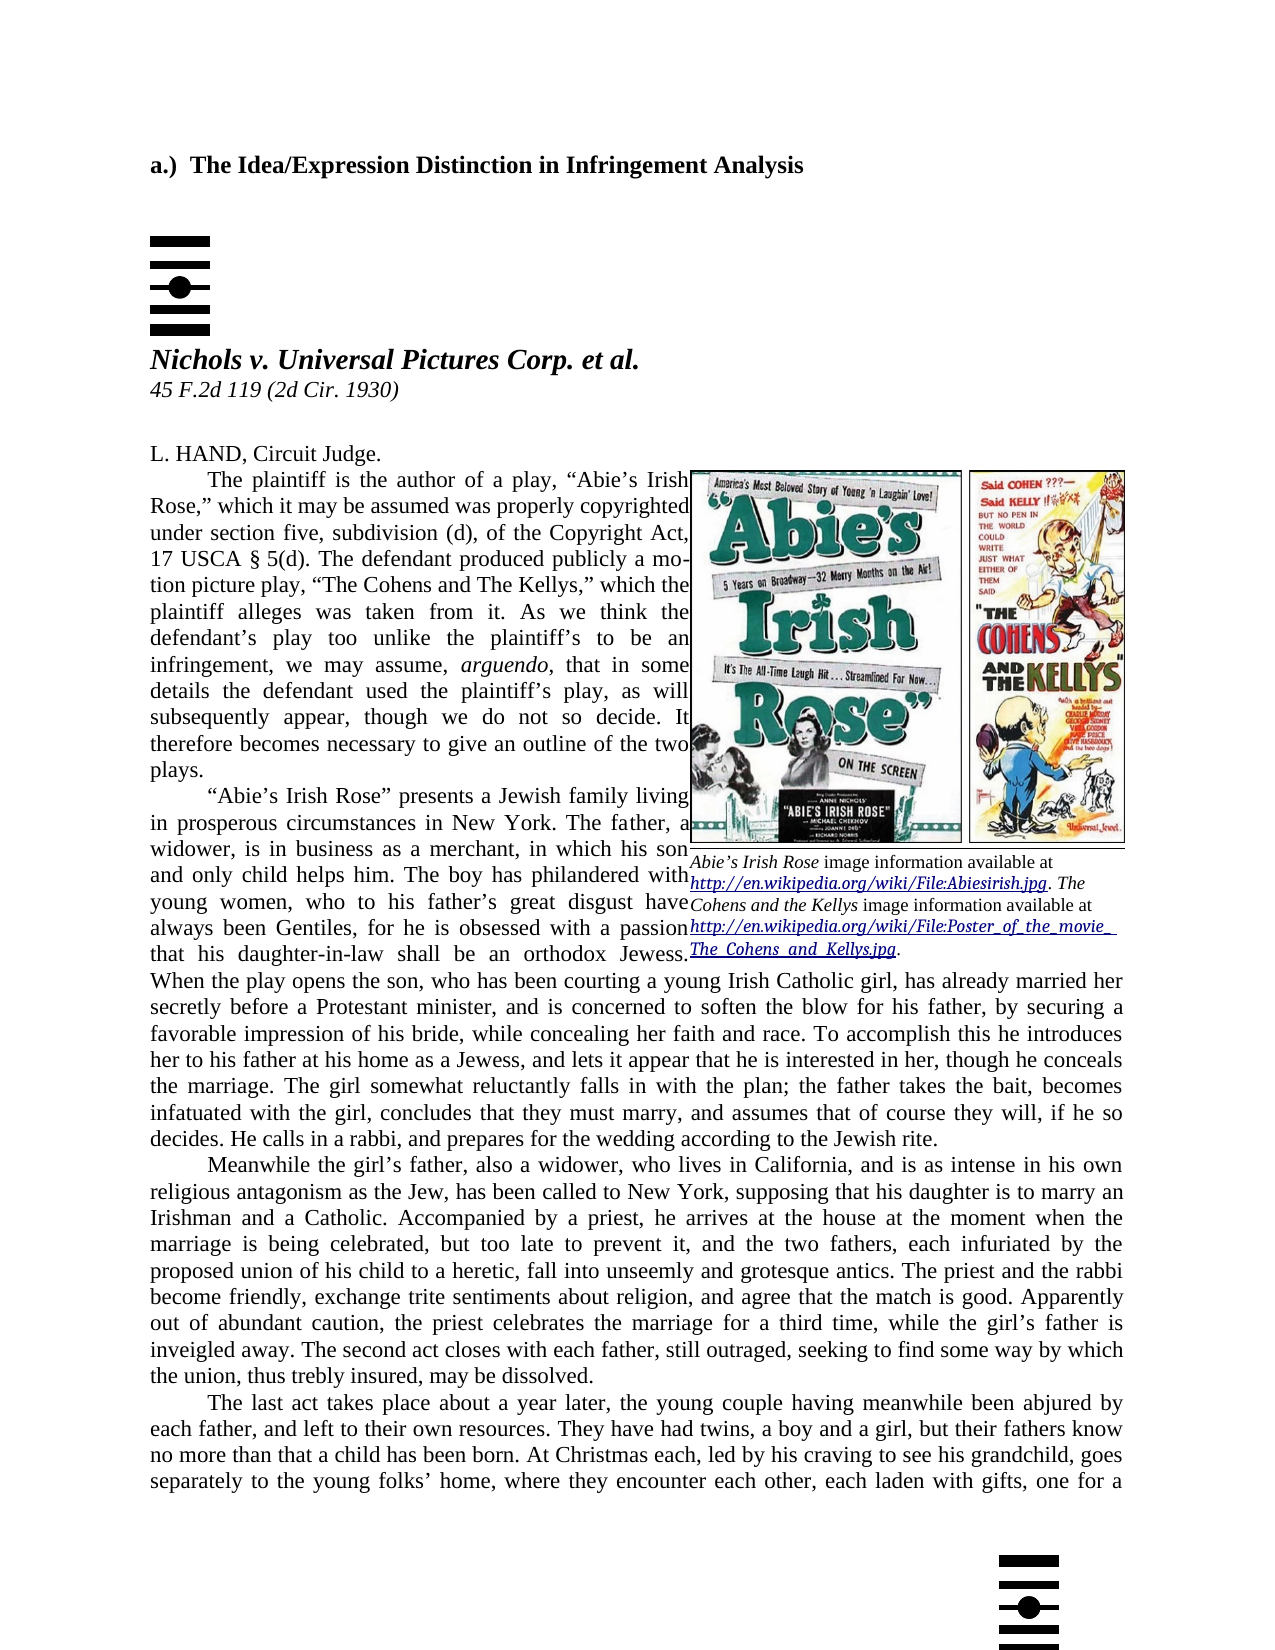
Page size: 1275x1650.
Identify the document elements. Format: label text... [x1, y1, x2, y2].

text Meanwhile the girl’s father, also a widower, who lives in California, and is as intense in his own religious antagonism as the Jew, has been called to New York, supposing that his daughter is to marry an Irishman and a Catholic. Accompanied by a priest, he arrives at the house at the moment when the marriage is being celebrated, but too late to prevent it, and the two fathers, each infuriated by the proposed union of his child to a heretic, fall into unseemly and grotesque antics. The priest and the rabbi become friendly, exchange trite sentiments about religion, and agree that the match is good. Apparently out of abundant caution, the priest celebrates the marriage for a third time, while the girl’s father is inveigled away. The second act closes with each father, still outraged, seeking to find some way by which the union, thus trebly insured, may be dissolved. [150, 1151, 1125, 1388]
text a.) The Idea/Expression Distinction in Infringement Analysis [150, 150, 1125, 179]
text 45 F.2d 119 (2d Cir. 1930) [150, 376, 1125, 402]
text L. HAND, Circuit Judge. [150, 440, 1125, 466]
text Nichols v. Universal Pictures Corp. et al. [150, 342, 1125, 376]
text Abie’s Irish Rose image information available at http://en.wikipedia.org/wiki/File:Abiesirish.jpg. The Cohens and the Kellys image information available at http://en.wikipedia.org/wiki/File:Poster_of_the_movie_ The_Cohens_and_Kellys.jpg. [690, 849, 1125, 960]
text The last act takes place about a year later, the young couple having meanwhile been abjured by each father, and left to their own resources. They have had twins, a boy and a girl, but their fathers know no more than that a child has been born. At Christmas each, led by his craving to see his grandchild, goes separately to the young folks’ home, where they encounter each other, each laden with gifts, one for a [150, 1388, 1125, 1494]
text The plaintiff is the author of a play, “Abie’s Irish Rose,” which it may be assumed was properly copyrighted under section five, subdivision (d), of the Copyright Act, 17 USCA § 5(d). The defendant produced publicly a mo­tion picture play, “The Cohens and The Kellys,” which the plaintiff al­leges was taken from it. As we think the defendant’s play too unlike the plaintiff’s to be an infringement, we may assume, arguendo, that in some details the defendant used the plaintiff’s play, as will subsequently appear, though we do not so decide. It therefore becomes necessary to give an outline of the two plays. [150, 466, 1125, 782]
text “Abie’s Irish Rose” presents a Jewish family living in prosperous circumstances in New York. The fa­ther, a widower, is in business as a merchant, in which his son and only child helps him. The boy has philandered with young women, who to his father’s great disgust have always been Gentiles, for he is obsessed with a passion that his daughter-in-law shall be an orthodox Jewess. When the play opens the son, who has been courting a young Irish Catholic girl, has already married her secretly before a Protestant minister, and is concerned to soften the blow for his father, by securing a favorable impression of his bride, while concealing her faith and race. To accomplish this he introduces her to his father at his home as a Jewess, and lets it appear that he is interested in her, though he conceals the marriage. The girl somewhat reluctantly falls in with the plan; the father takes the bait, becomes infatuated with the girl, concludes that they must marry, and assumes that of course they will, if he so decides. He calls in a rabbi, and prepares for the wedding according to the Jewish rite. [150, 782, 1125, 1151]
